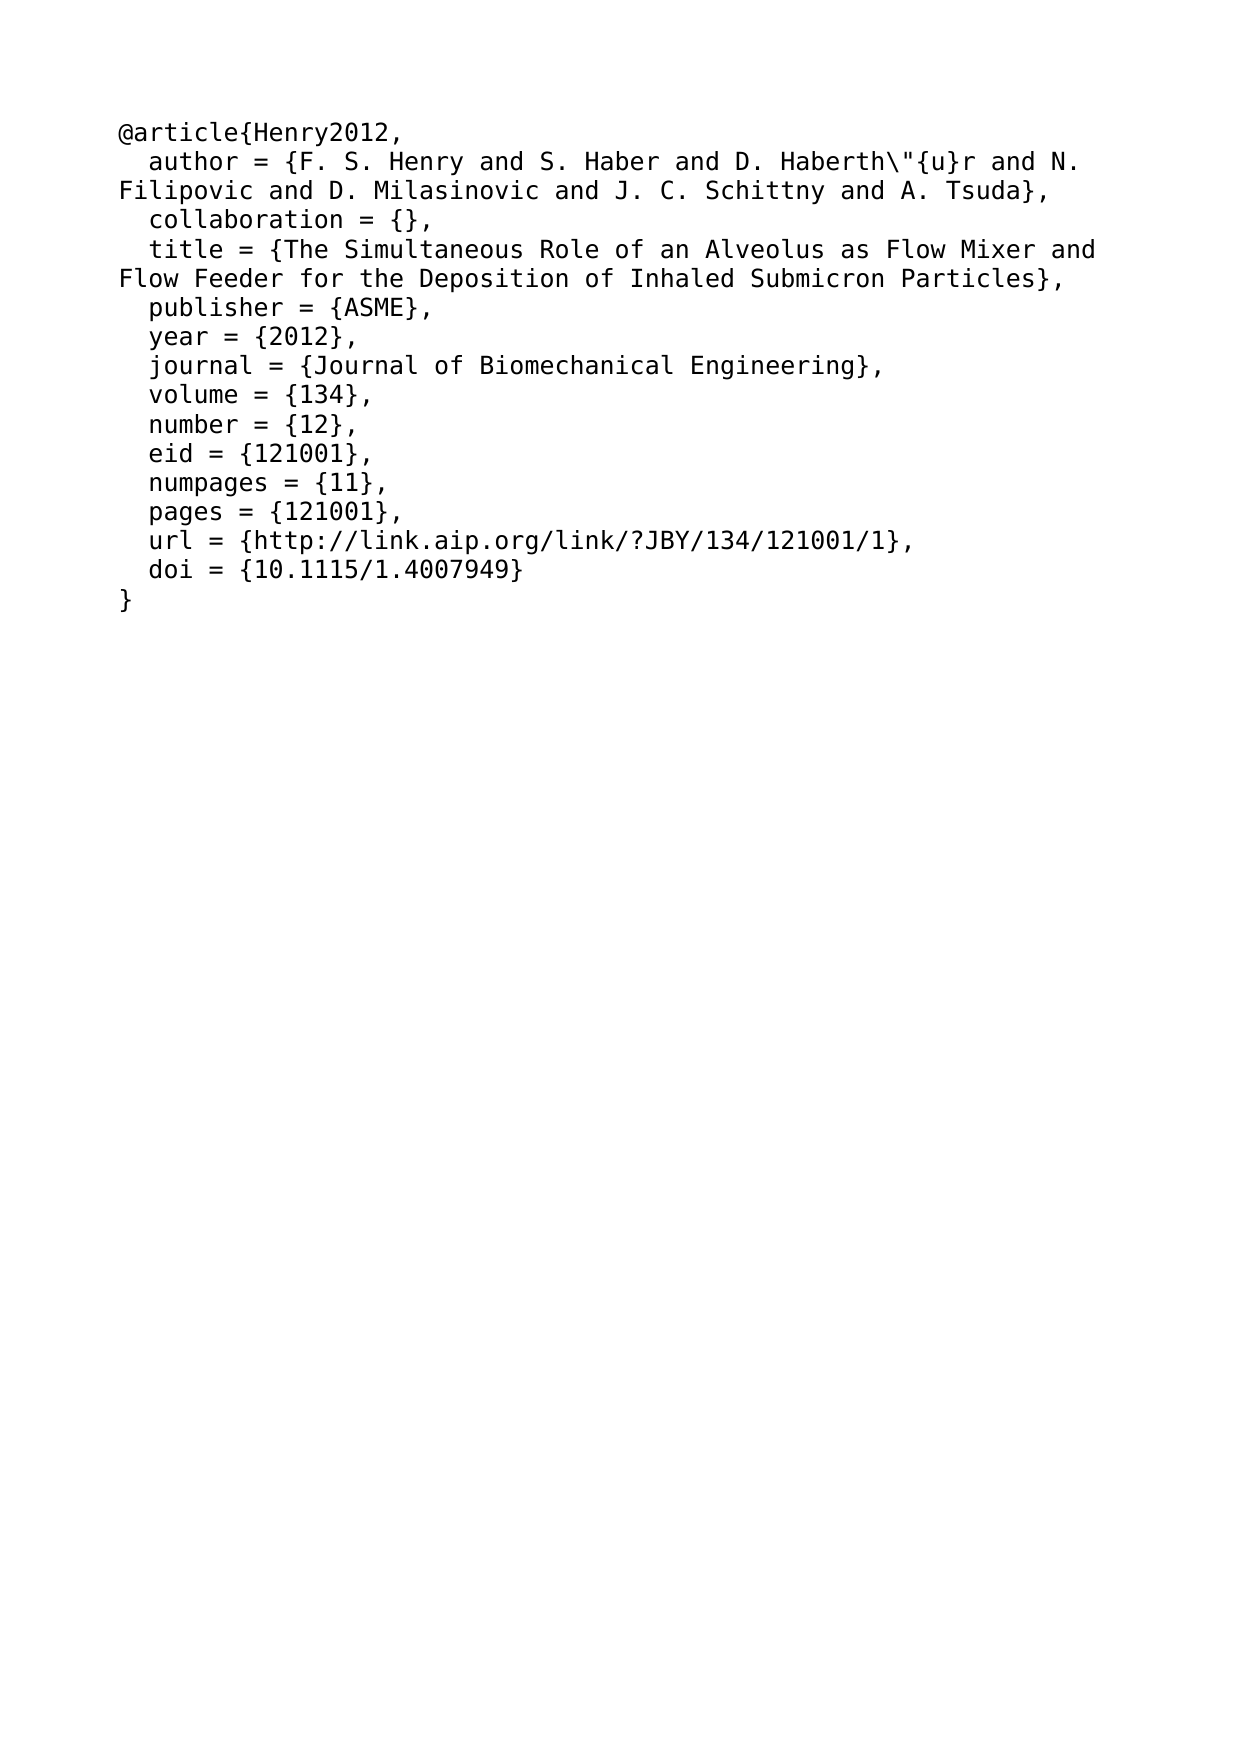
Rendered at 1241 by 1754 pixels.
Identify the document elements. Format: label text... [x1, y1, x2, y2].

text @article{Henry2012, author = {F. S. Henry and S. Haber and D. Haberth\"{u}r and N. Filipovic and D. Milasinovic and J. C. Schittny and A. Tsuda}, collaboration = {}, title = {The Simultaneous Role of an Alveolus as Flow Mixer and Flow Feeder for the Deposition of Inhaled Submicron Particles}, publisher = {ASME}, year = {2012}, journal = {Journal of Biomechanical Engineering}, volume = {134}, number = {12}, eid = {121001}, numpages = {11}, pages = {121001}, url = {http://link.aip.org/link/?JBY/134/121001/1}, doi = {10.1115/1.4007949} } [118, 118, 1122, 614]
